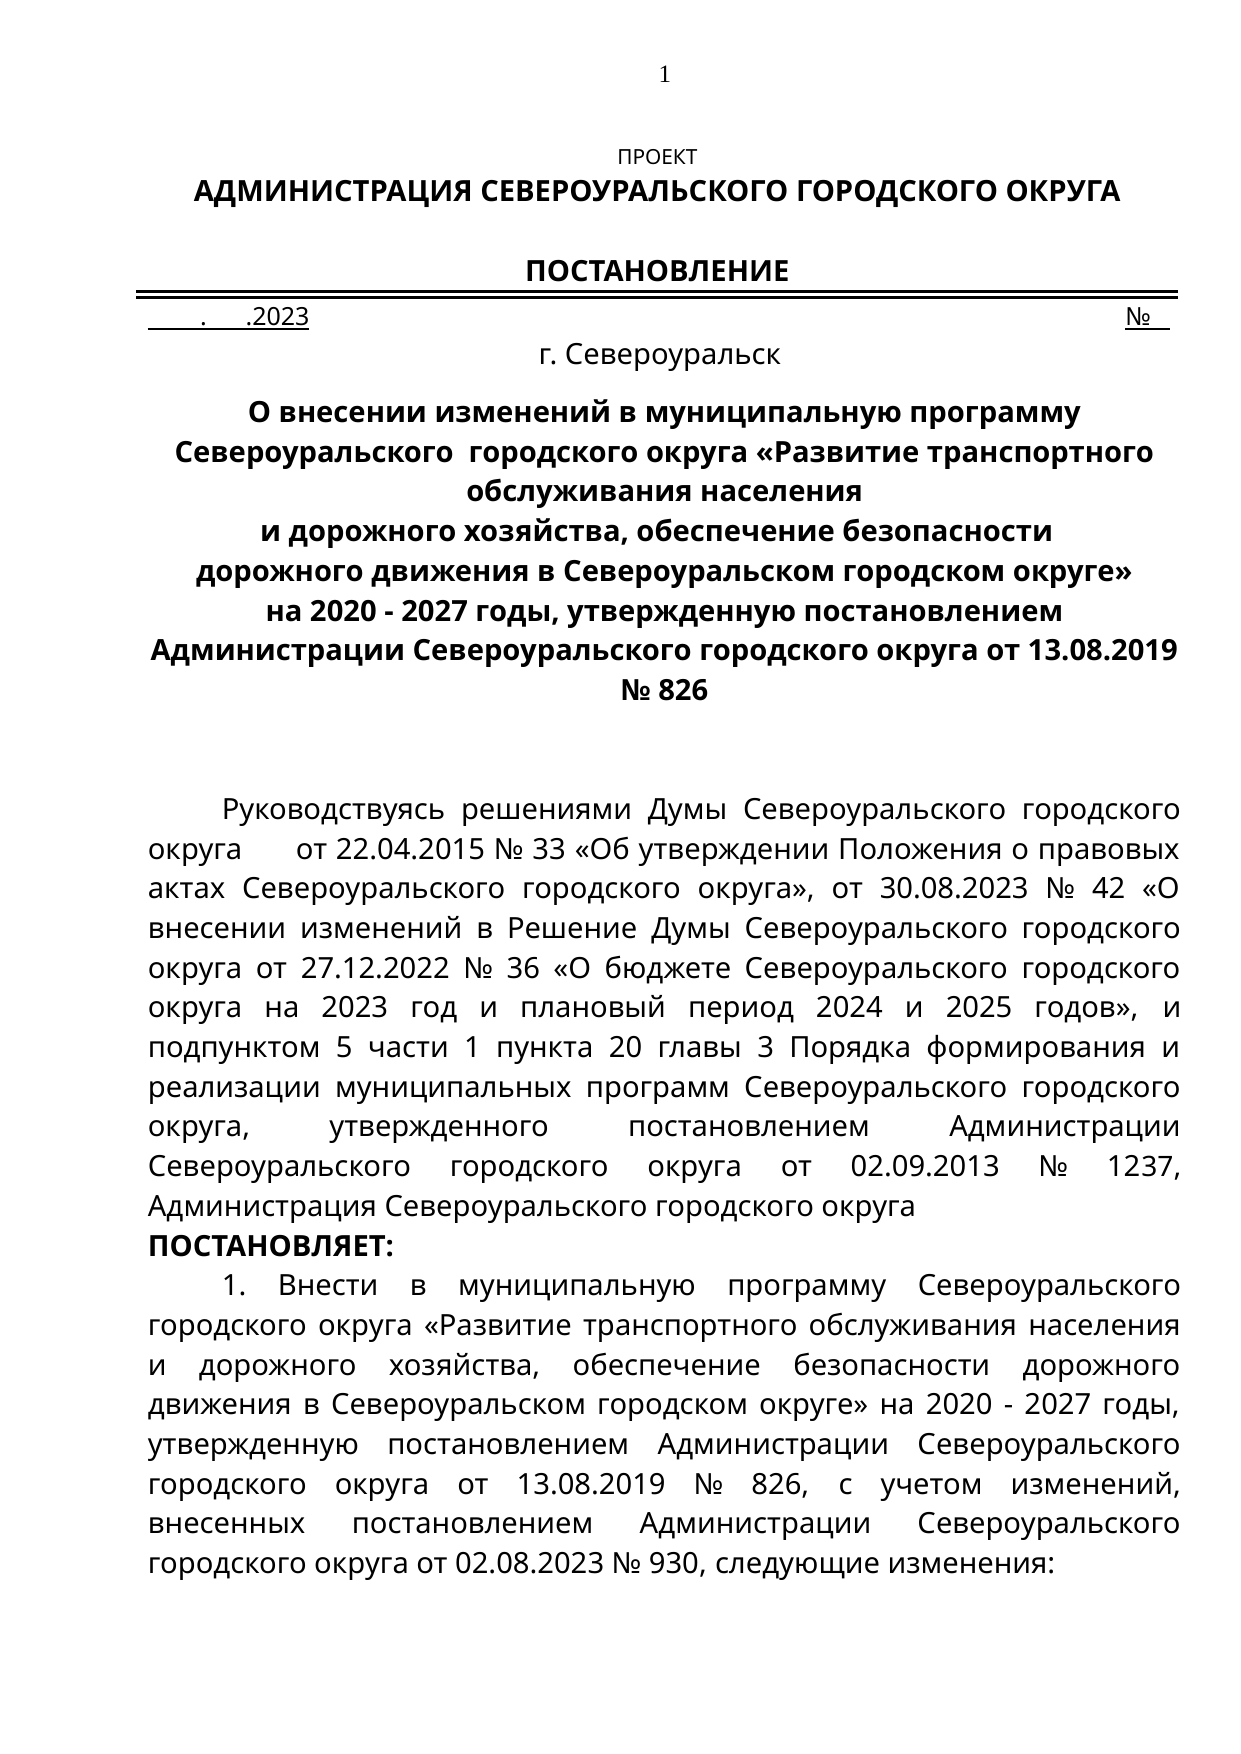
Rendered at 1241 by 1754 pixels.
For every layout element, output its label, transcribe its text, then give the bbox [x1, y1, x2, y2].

table_cell . .2023 [136, 299, 428, 333]
table_cell № [428, 290, 1181, 333]
table_cell г. Североуральск [136, 333, 1178, 391]
text дорожного движения в Североуральском городском округе» [148, 550, 1181, 590]
text на 2020 - 2027 годы, утвержденную постановлением Администрации Североуральского городского округа от 13.08.2019 № 826 [148, 590, 1181, 709]
text О внесении изменений в муниципальную программу Североуральского городского округа «Развитие транспортного обслуживания населения [148, 391, 1181, 510]
table_header ПРОЕКТ [136, 142, 1178, 171]
text 1. Внести в муниципальную программу Североуральского городского округа «Развитие транспортного обслуживания населения и дорожного хозяйства, обеспечение безопасности дорожного движения в Североуральском городском округе» на 2020 - 2027 годы, утвержденную постановлением Администрации Североуральского городского округа от 13.08.2019 № 826, с учетом изменений, внесенных постановлением Администрации Североуральского городского округа от 02.08.2023 № 930, следующие изменения: [148, 1264, 1181, 1582]
table_cell АДМИНИСТРАЦИЯ СЕВЕРОУРАЛЬСКОГО ГОРОДСКОГО ОКРУГА ПОСТАНОВЛЕНИЕ [136, 171, 1178, 290]
text и дорожного хозяйства, обеспечение безопасности [148, 510, 1181, 550]
text ПОСТАНОВЛЯЕТ: [148, 1225, 1181, 1264]
text Руководствуясь решениями Думы Североуральского городского округа от 22.04.2015 № 33 «Об утверждении Положения о правовых актах Североуральского городского округа», от 30.08.2023 № 42 «О внесении изменений в Решение Думы Североуральского городского округа от 27.12.2022 № 36 «О бюджете Североуральского городского округа на 2023 год и плановый период 2024 и 2025 годов», и подпунктом 5 части 1 пункта 20 главы 3 Порядка формирования и реализации муниципальных программ Североуральского городского округа, утвержденного постановлением Администрации Североуральского городского округа от 02.09.2013 № 1237, Администрация Североуральского городского округа [148, 788, 1181, 1225]
